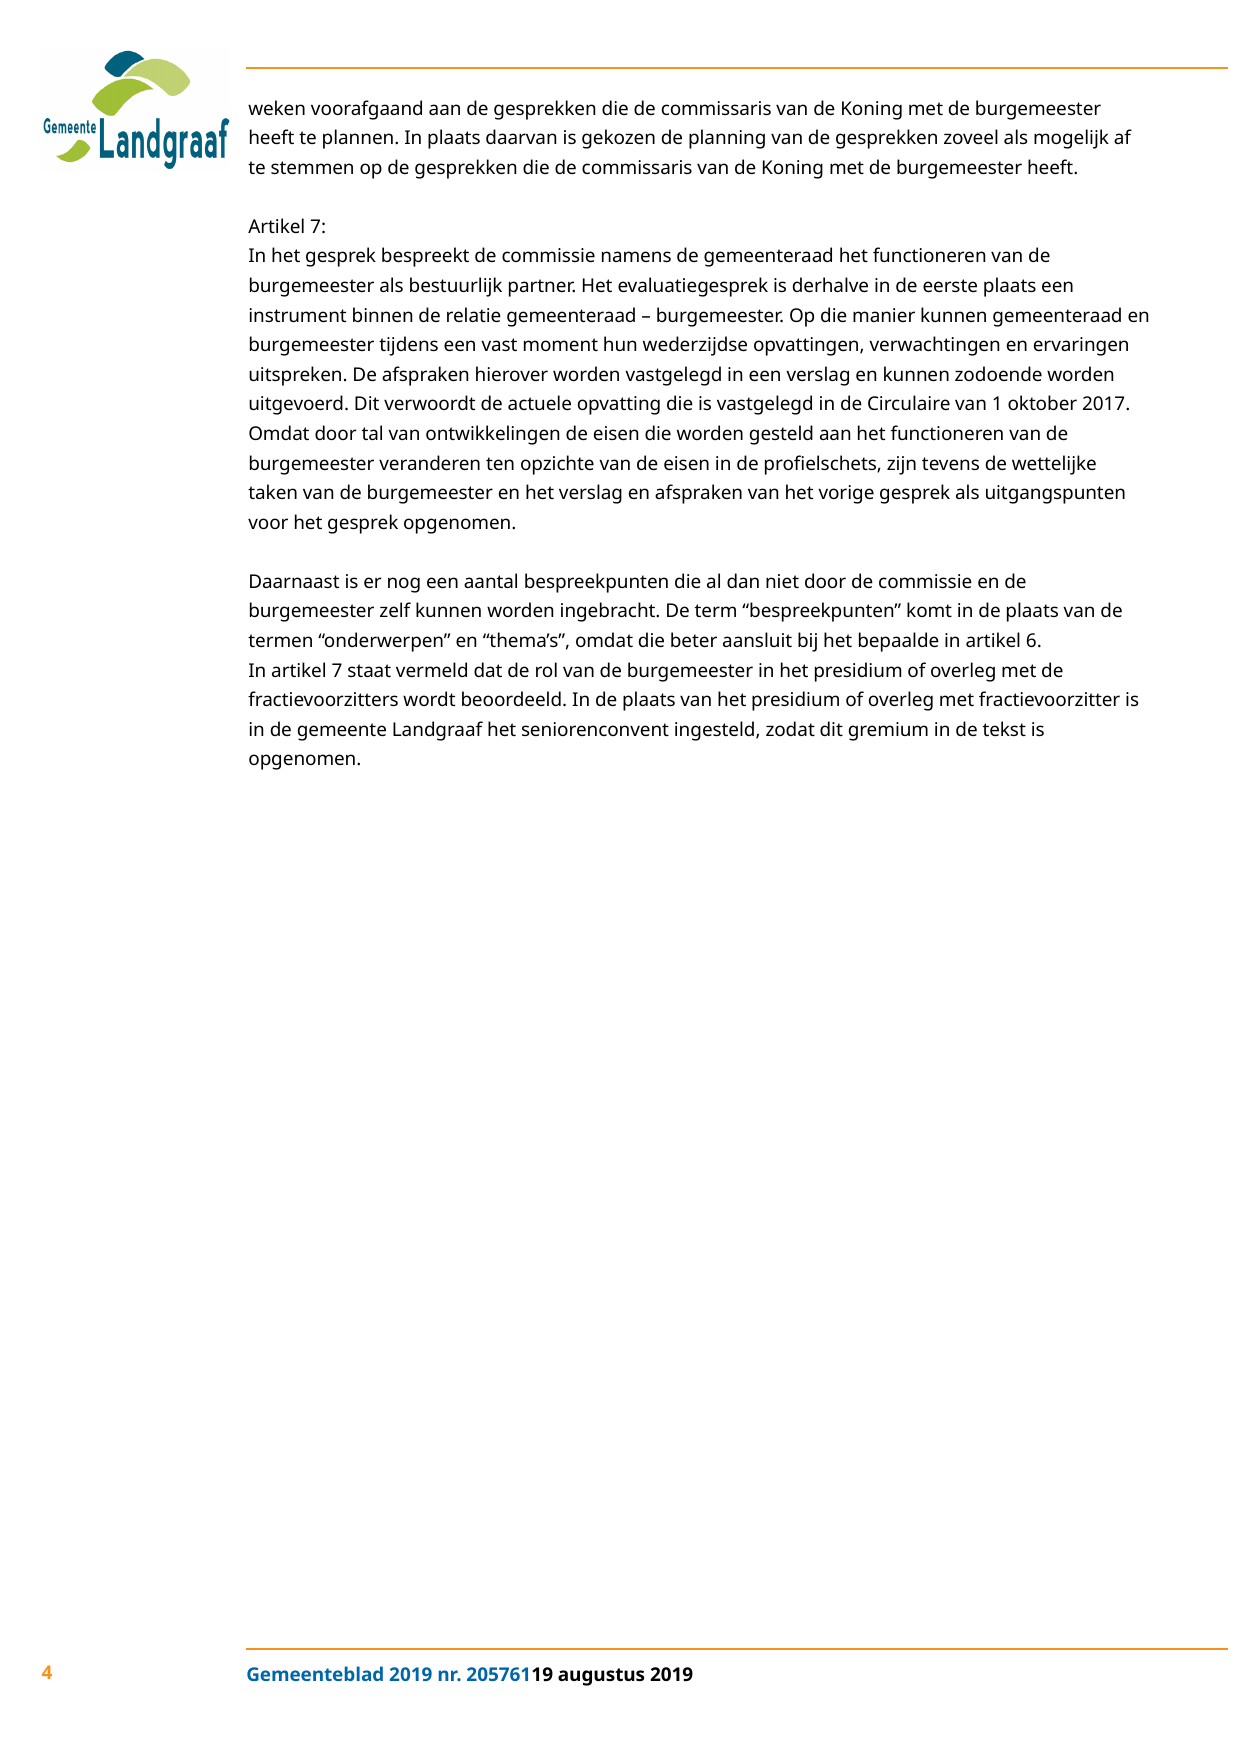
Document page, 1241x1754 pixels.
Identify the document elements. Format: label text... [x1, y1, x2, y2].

text Omdat door tal van ontwikkelingen de eisen die worden gesteld aan het functioneren van de burgemeester veranderen ten opzichte van de eisen in de profielschets, zijn tevens de wettelijke taken van de burgemeester en het verslag en afspraken van het vorige gesprek als uitgangspunten voor het gesprek opgenomen. [248, 420, 1152, 535]
text Daarnaast is er nog een aantal bespreekpunten die al dan niet door de commissie en de burgemeester zelf kunnen worden ingebracht. De term “bespreekpunten” komt in de plaats van de termen “onderwerpen” en “thema’s”, omdat die beter aansluit bij het bepaalde in artikel 6. [248, 568, 1152, 653]
text weken voorafgaand aan de gesprekken die de commissaris van de Koning met de burgemeester heeft te plannen. In plaats daarvan is gekozen de planning van de gesprekken zoveel als mogelijk af te stemmen op de gesprekken die de commissaris van de Koning met de burgemeester heeft. [248, 95, 1152, 180]
picture [41, 47, 231, 172]
text In artikel 7 staat vermeld dat de rol van de burgemeester in het presidium of overleg met de fractievoorzitters wordt beoordeeld. In de plaats van het presidium of overleg met fractievoorzitter is in de gemeente Landgraaf het seniorenconvent ingesteld, zodat dit gremium in de tekst is opgenomen. [248, 657, 1152, 771]
text Artikel 7: [248, 213, 1152, 239]
text In het gesprek bespreekt de commissie namens de gemeenteraad het functioneren van de burgemeester als bestuurlijk partner. Het evaluatiegesprek is derhalve in de eerste plaats een instrument binnen de relatie gemeenteraad – burgemeester. Op die manier kunnen gemeenteraad en burgemeester tijdens een vast moment hun wederzijdse opvattingen, verwachtingen en ervaringen uitspreken. De afspraken hierover worden vastgelegd in een verslag en kunnen zodoende worden uitgevoerd. Dit verwoordt de actuele opvatting die is vastgelegd in de Circulaire van 1 oktober 2017. [248, 243, 1152, 416]
